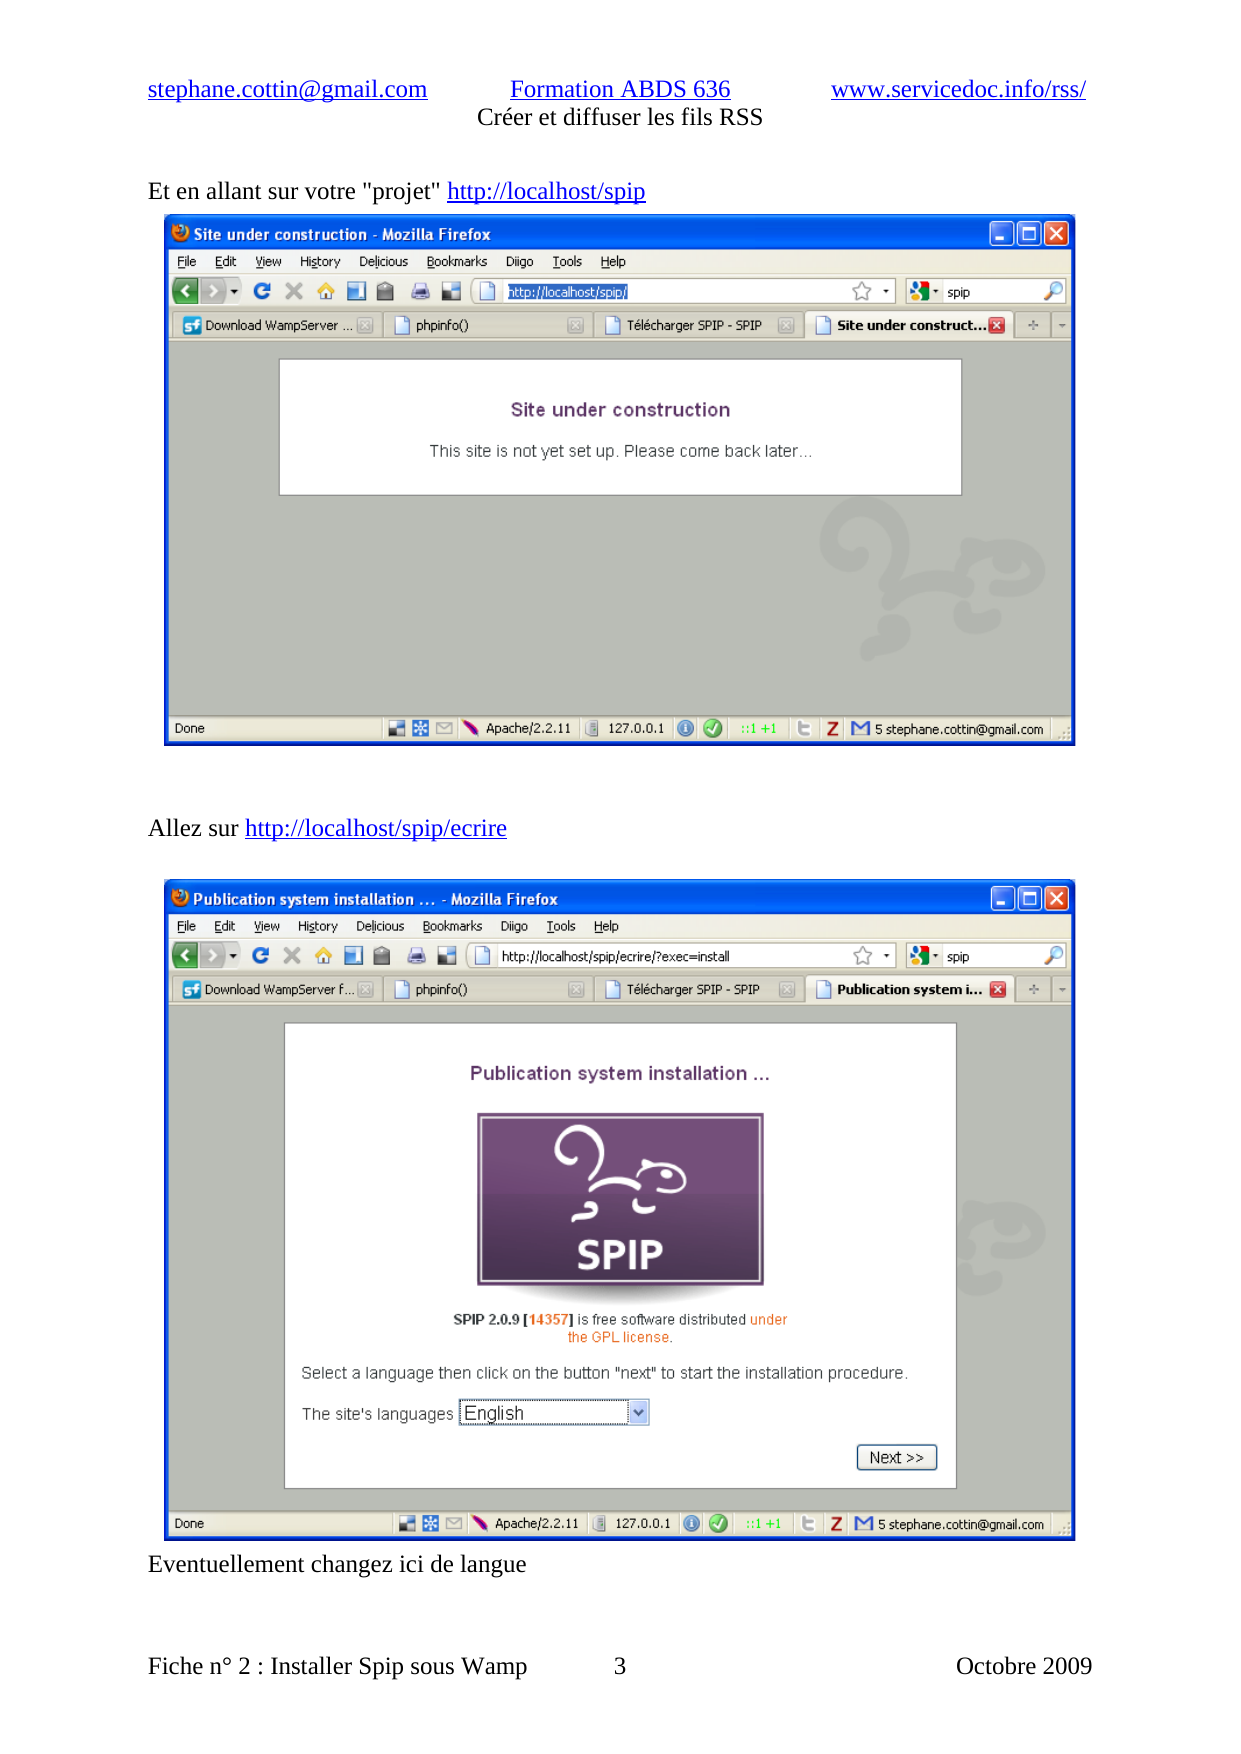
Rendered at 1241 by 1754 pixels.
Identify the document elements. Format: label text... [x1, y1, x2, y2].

text Eventuellement changez ici de langue [148, 1549, 1092, 1578]
picture [164, 879, 1076, 1541]
text Et en allant sur votre "projet" http://localhost/spip [148, 176, 1092, 205]
text Allez sur http://localhost/spip/ecrire [148, 813, 1092, 841]
picture [164, 214, 1076, 746]
